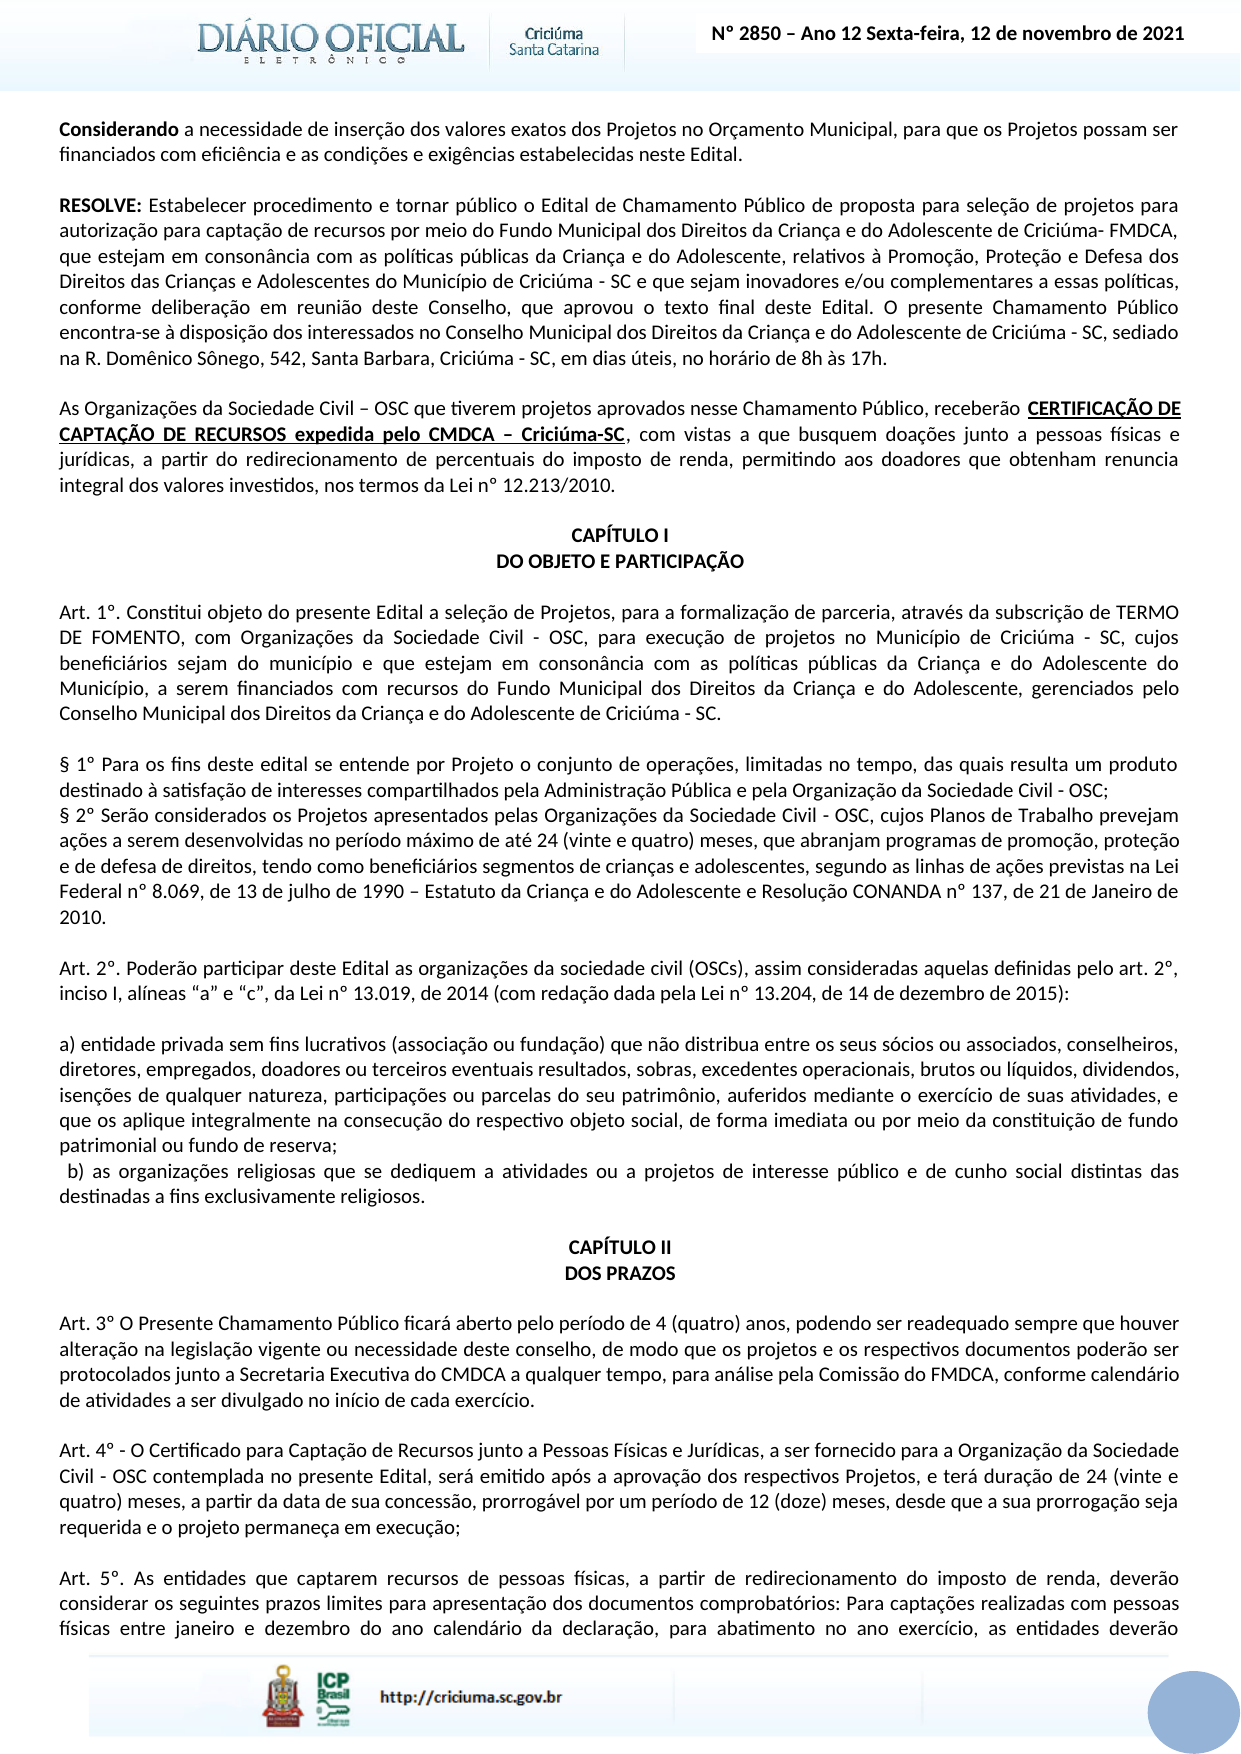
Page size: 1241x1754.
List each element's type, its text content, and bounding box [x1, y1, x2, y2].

text DOS PRAZOS [59, 1260, 1181, 1285]
text a) entidade privada sem fins lucrativos (associação ou fundação) que não distribua entre os seus sócios ou associados, conselheiros, diretores, empregados, doadores ou terceiros eventuais resultados, sobras, excedentes operacionais, brutos ou líquidos, dividendos, isenções de qualquer natureza, participações ou parcelas do seu patrimônio, auferidos mediante o exercício de suas atividades, e que os aplique integralmente na consecução do respectivo objeto social, de forma imediata ou por meio da constituição de fundo patrimonial ou fundo de reserva; [59, 1031, 1181, 1158]
text CAPÍTULO II [59, 1234, 1181, 1260]
text RESOLVE: Estabelecer procedimento e tornar público o Edital de Chamamento Público de proposta para seleção de projetos para autorização para captação de recursos por meio do Fundo Municipal dos Direitos da Criança e do Adolescente de Criciúma- FMDCA, que estejam em consonância com as políticas públicas da Criança e do Adolescente, relativos à Promoção, Proteção e Defesa dos Direitos das Crianças e Adolescentes do Município de Criciúma - SC e que sejam inovadores e/ou complementares a essas políticas, conforme deliberação em reunião deste Conselho, que aprovou o texto final deste Edital. O presente Chamamento Público encontra-se à disposição dos interessados no Conselho Municipal dos Direitos da Criança e do Adolescente de Criciúma - SC, sediado na R. Domênico Sônego, 542, Santa Barbara, Criciúma - SC, em dias úteis, no horário de 8h às 17h. [59, 192, 1181, 370]
text § 1º Para os fins deste edital se entende por Projeto o conjunto de operações, limitadas no tempo, das quais resulta um produto destinado à satisfação de interesses compartilhados pela Administração Pública e pela Organização da Sociedade Civil - OSC; [59, 751, 1181, 802]
text Art. 1º. Constitui objeto do presente Edital a seleção de Projetos, para a formalização de parceria, através da subscrição de TERMO DE FOMENTO, com Organizações da Sociedade Civil - OSC, para execução de projetos no Município de Criciúma - SC, cujos beneficiários sejam do município e que estejam em consonância com as políticas públicas da Criança e do Adolescente do Município, a serem financiados com recursos do Fundo Municipal dos Direitos da Criança e do Adolescente, gerenciados pelo Conselho Municipal dos Direitos da Criança e do Adolescente de Criciúma - SC. [59, 599, 1181, 726]
text Art. 4º - O Certificado para Captação de Recursos junto a Pessoas Físicas e Jurídicas, a ser fornecido para a Organização da Sociedade Civil - OSC contemplada no presente Edital, será emitido após a aprovação dos respectivos Projetos, e terá duração de 24 (vinte e quatro) meses, a partir da data de sua concessão, prorrogável por um período de 12 (doze) meses, desde que a sua prorrogação seja requerida e o projeto permaneça em execução; [59, 1438, 1181, 1539]
text DO OBJETO E PARTICIPAÇÃO [59, 548, 1181, 573]
text Art. 2º. Poderão participar deste Edital as organizações da sociedade civil (OSCs), assim consideradas aquelas definidas pelo art. 2º, inciso I, alíneas “a” e “c”, da Lei nº 13.019, de 2014 (com redação dada pela Lei nº 13.204, de 14 de dezembro de 2015): [59, 955, 1181, 1006]
text § 2º Serão considerados os Projetos apresentados pelas Organizações da Sociedade Civil - OSC, cujos Planos de Trabalho prevejam ações a serem desenvolvidas no período máximo de até 24 (vinte e quatro) meses, que abranjam programas de promoção, proteção e de defesa de direitos, tendo como beneficiários segmentos de crianças e adolescentes, segundo as linhas de ações previstas na Lei Federal nº 8.069, de 13 de julho de 1990 – Estatuto da Criança e do Adolescente e Resolução CONANDA nº 137, de 21 de Janeiro de 2010. [59, 802, 1181, 929]
text CAPÍTULO I [59, 523, 1181, 548]
text b) as organizações religiosas que se dediquem a atividades ou a projetos de interesse público e de cunho social distintas das destinadas a fins exclusivamente religiosos. [59, 1158, 1181, 1209]
text Art. 5º. As entidades que captarem recursos de pessoas físicas, a partir de redirecionamento do imposto de renda, deverão considerar os seguintes prazos limites para apresentação dos documentos comprobatórios: Para captações realizadas com pessoas físicas entre janeiro e dezembro do ano calendário da declaração, para abatimento no ano exercício, as entidades deverão [59, 1565, 1181, 1641]
text As Organizações da Sociedade Civil – OSC que tiverem projetos aprovados nesse Chamamento Público, receberão CERTIFICAÇÃO DE CAPTAÇÃO DE RECURSOS expedida pelo CMDCA – Criciúma-SC, com vistas a que busquem doações junto a pessoas físicas e jurídicas, a partir do redirecionamento de percentuais do imposto de renda, permitindo aos doadores que obtenham renuncia integral dos valores investidos, nos termos da Lei nº 12.213/2010. [59, 396, 1181, 497]
text Considerando a necessidade de inserção dos valores exatos dos Projetos no Orçamento Municipal, para que os Projetos possam ser financiados com eficiência e as condições e exigências estabelecidas neste Edital. [59, 116, 1181, 167]
text Art. 3º O Presente Chamamento Público ficará aberto pelo período de 4 (quatro) anos, podendo ser readequado sempre que houver alteração na legislação vigente ou necessidade deste conselho, de modo que os projetos e os respectivos documentos poderão ser protocolados junto a Secretaria Executiva do CMDCA a qualquer tempo, para análise pela Comissão do FMDCA, conforme calendário de atividades a ser divulgado no início de cada exercício. [59, 1311, 1181, 1412]
